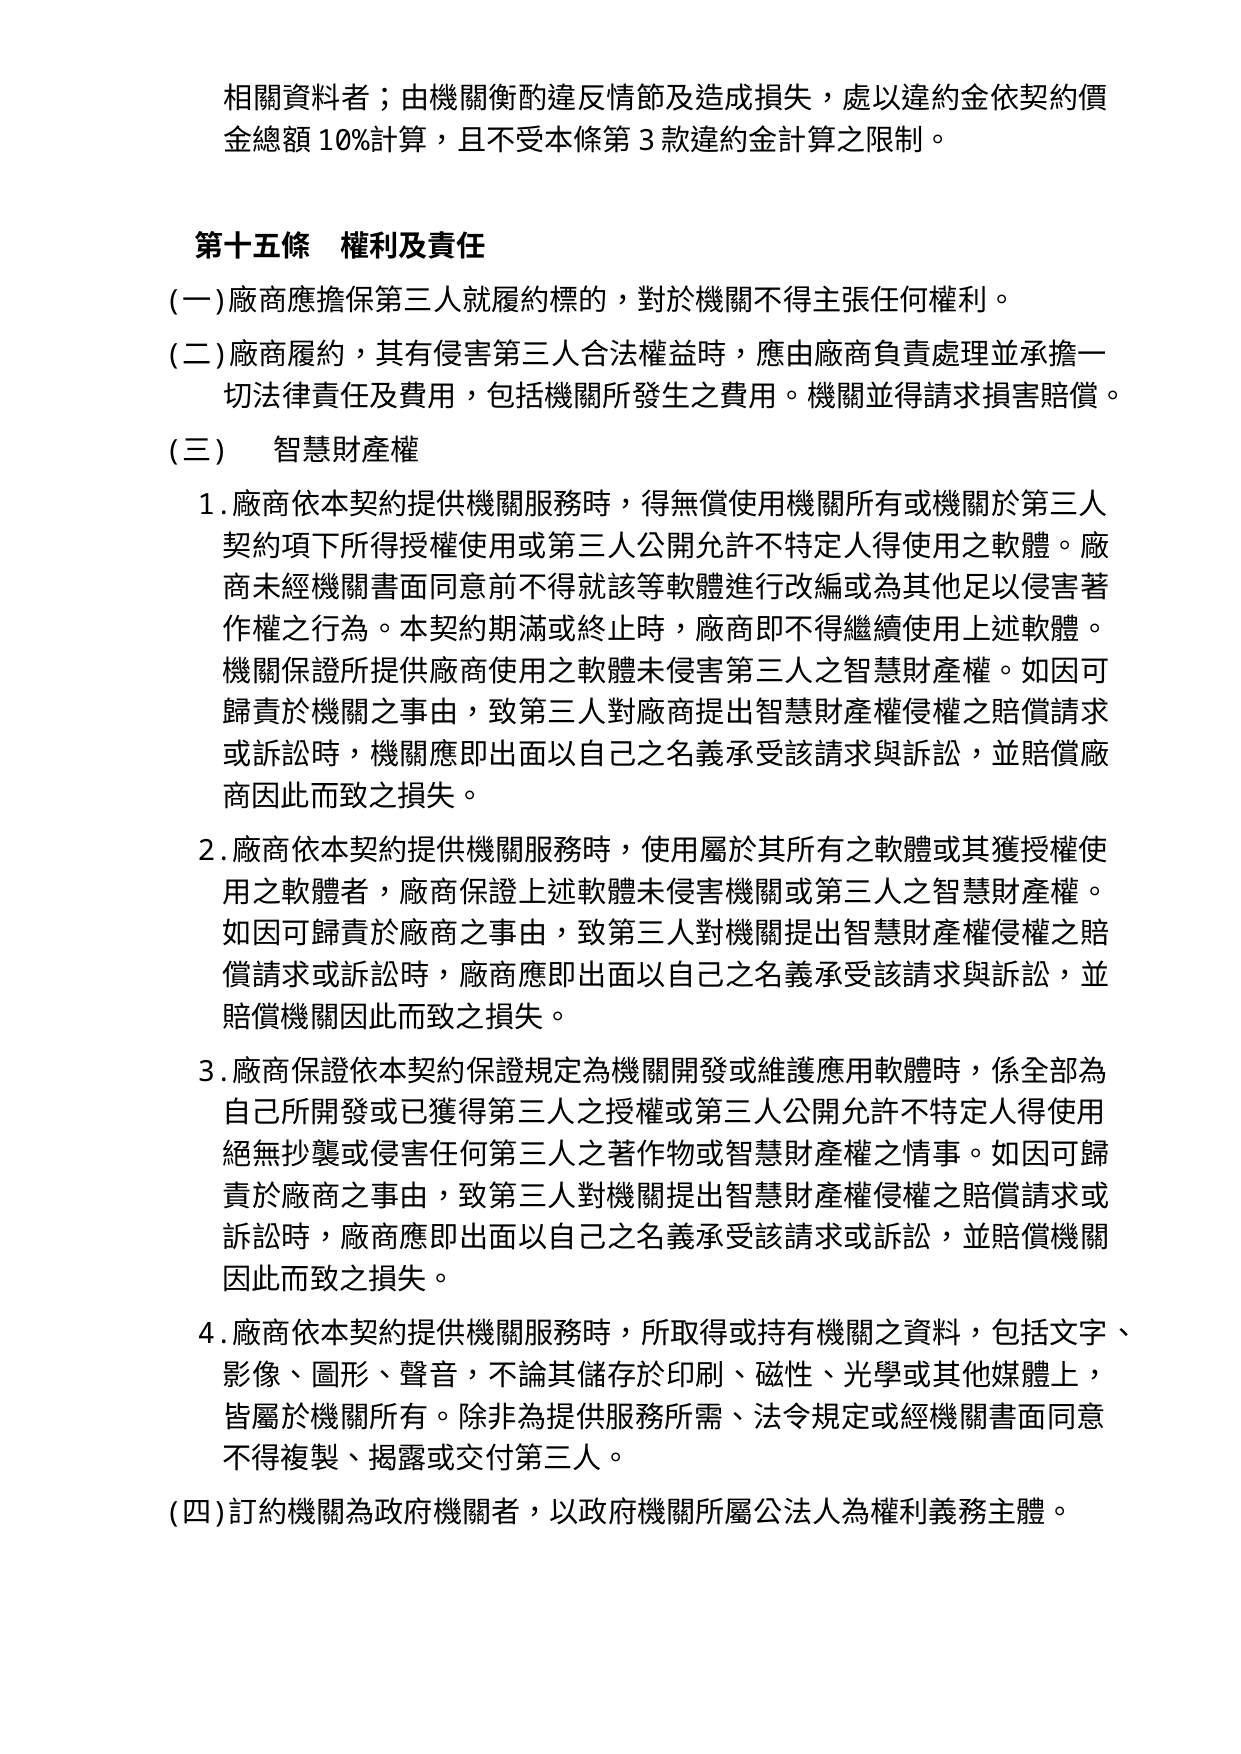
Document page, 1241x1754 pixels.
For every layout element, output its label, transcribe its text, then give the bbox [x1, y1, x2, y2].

text (一)廠商應擔保第三人就履約標的，對於機關不得主張任何權利。 [164, 277, 1109, 319]
text 3.廠商保證依本契約保證規定為機關開發或維護應用軟體時，係全部為自己所開發或已獲得第三人之授權或第三人公開允許不特定人得使用，絕無抄襲或侵害任何第三人之著作物或智慧財產權之情事。如因可歸責於廠商之事由，致第三人對機關提出智慧財產權侵權之賠償請求或訴訟時，廠商應即出面以自己之名義承受該請求或訴訟，並賠償機關因此而致之損失。 [197, 1048, 1109, 1298]
text (三) 智慧財產權 [164, 427, 1109, 469]
text 第十五條 權利及責任 [135, 223, 1109, 264]
text 1.廠商依本契約提供機關服務時，得無償使用機關所有或機關於第三人契約項下所得授權使用或第三人公開允許不特定人得使用之軟體。廠商未經機關書面同意前不得就該等軟體進行改編或為其他足以侵害著作權之行為。本契約期滿或終止時，廠商即不得繼續使用上述軟體。機關保證所提供廠商使用之軟體未侵害第三人之智慧財產權。如因可歸責於機關之事由，致第三人對廠商提出智慧財產權侵權之賠償請求或訴訟時，機關應即出面以自己之名義承受該請求與訴訟，並賠償廠商因此而致之損失。 [197, 481, 1109, 814]
text (二)廠商履約，其有侵害第三人合法權益時，應由廠商負責處理並承擔一切法律責任及費用，包括機關所發生之費用。機關並得請求損害賠償。 [164, 331, 1109, 414]
text 相關資料者；由機關衡酌違反情節及造成損失，處以違約金依契約價金總額10%計算，且不受本條第3款違約金計算之限制。 [164, 75, 1109, 158]
text 2.廠商依本契約提供機關服務時，使用屬於其所有之軟體或其獲授權使用之軟體者，廠商保證上述軟體未侵害機關或第三人之智慧財產權。如因可歸責於廠商之事由，致第三人對機關提出智慧財產權侵權之賠償請求或訴訟時，廠商應即出面以自己之名義承受該請求與訴訟，並賠償機關因此而致之損失。 [197, 827, 1109, 1035]
text 4.廠商依本契約提供機關服務時，所取得或持有機關之資料，包括文字、影像、圖形、聲音，不論其儲存於印刷、磁性、光學或其他媒體上，皆屬於機關所有。除非為提供服務所需、法令規定或經機關書面同意，不得複製、揭露或交付第三人。 [197, 1310, 1109, 1477]
text (四)訂約機關為政府機關者，以政府機關所屬公法人為權利義務主體。 [164, 1489, 1109, 1531]
